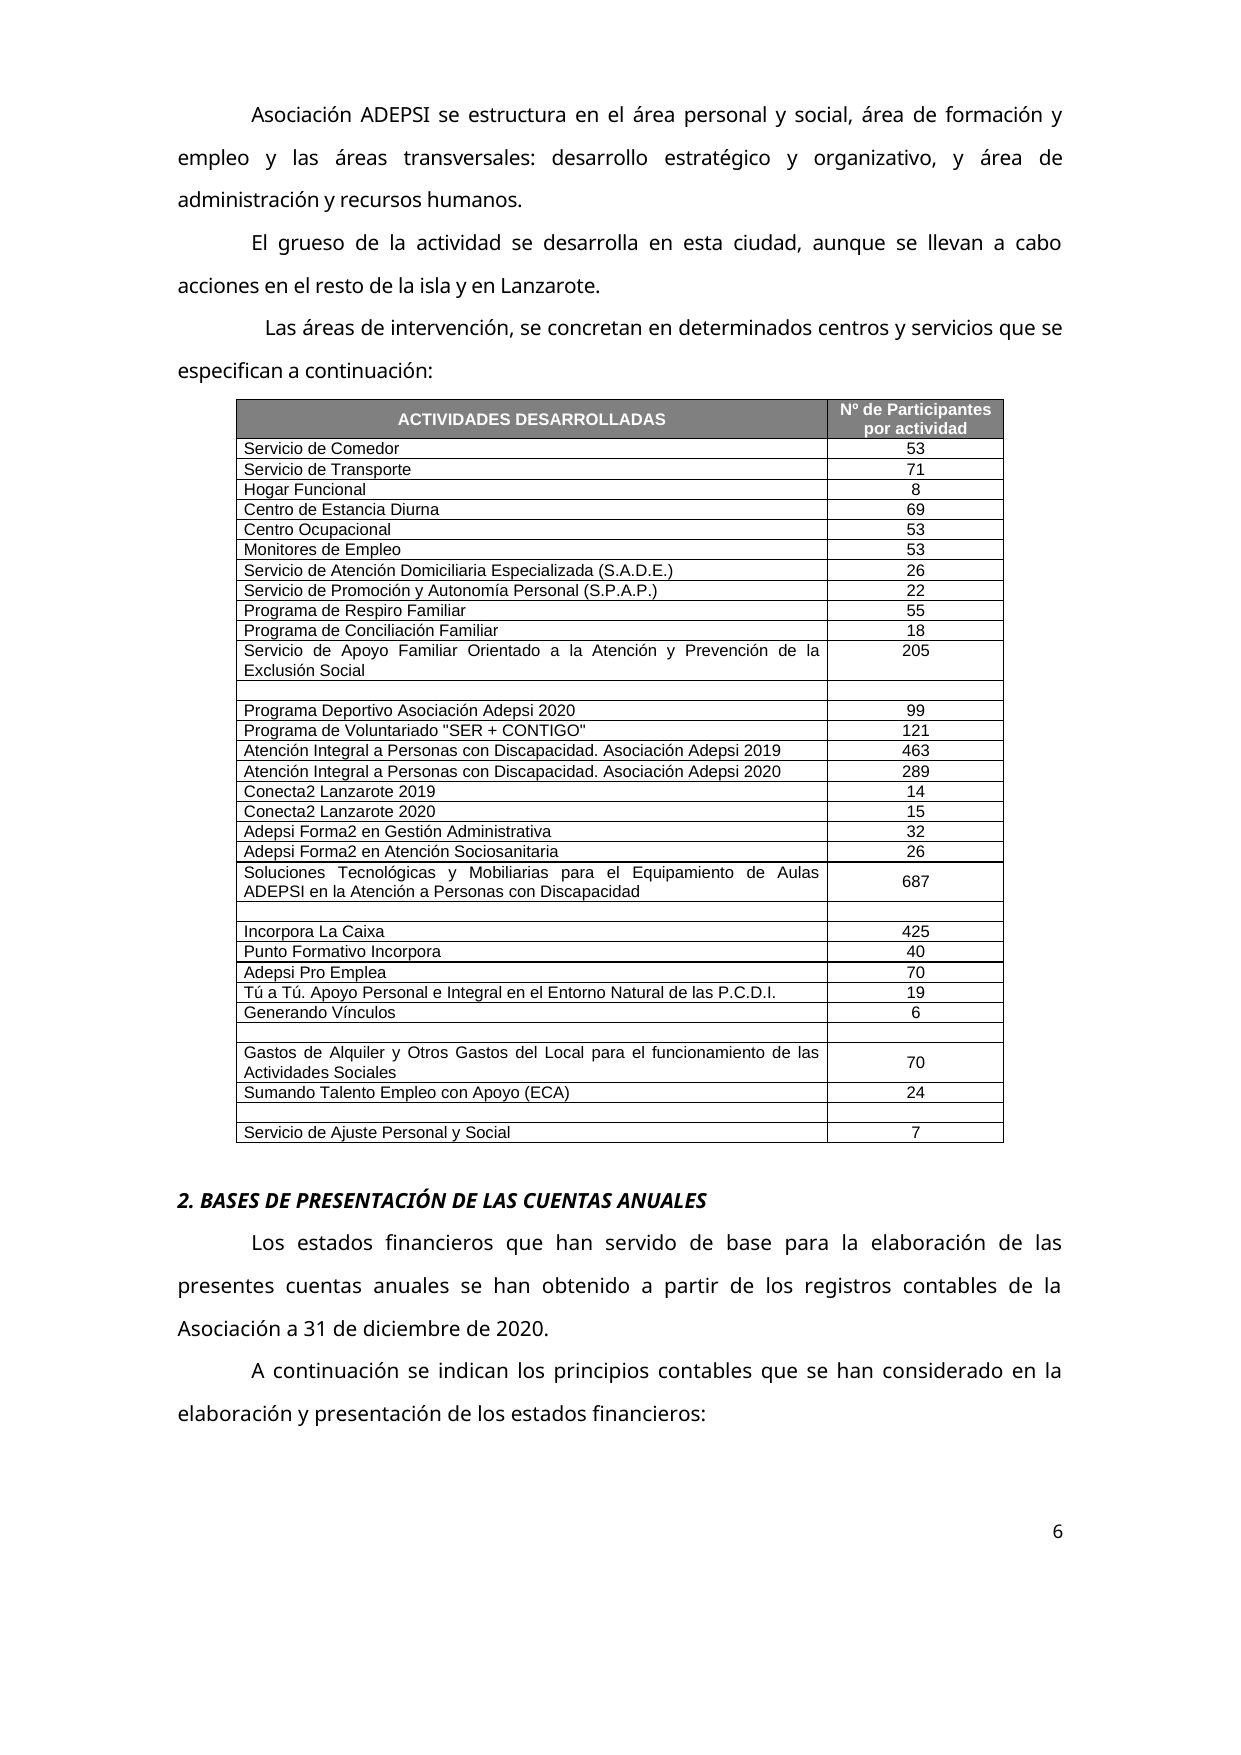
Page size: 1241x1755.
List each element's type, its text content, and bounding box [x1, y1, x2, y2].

table_cell 70 [828, 1043, 1003, 1082]
table_header ACTIVIDADES DESARROLLADAS [237, 400, 827, 438]
table_cell Centro Ocupacional [237, 520, 827, 539]
table_cell Soluciones Tecnológicas y Mobiliarias para el Equipamiento de Aulas ADEPSI en la Atención a Personas con Discapacidad [237, 863, 827, 901]
table_cell Servicio de Comedor [237, 439, 827, 458]
table_cell Centro de Estancia Diurna [237, 500, 827, 519]
table_cell [828, 902, 1003, 921]
table_cell Adepsi Pro Emplea [237, 963, 827, 982]
table_cell Programa de Conciliación Familiar [237, 621, 827, 640]
table_cell 6 [828, 1003, 1003, 1022]
table_cell Conecta2 Lanzarote 2019 [237, 782, 827, 801]
table_cell Atención Integral a Personas con Discapacidad. Asociación Adepsi 2019 [237, 741, 827, 760]
table_cell Adepsi Forma2 en Atención Sociosanitaria [237, 842, 827, 861]
table_cell 71 [828, 459, 1003, 478]
table_cell Programa de Respiro Familiar [237, 601, 827, 620]
table_cell 205 [828, 641, 1003, 679]
table_cell 7 [828, 1123, 1003, 1142]
table_cell Generando Vínculos [237, 1003, 827, 1022]
table_cell Adepsi Forma2 en Gestión Administrativa [237, 822, 827, 841]
table_cell [237, 902, 827, 921]
text El grueso de la actividad se desarrolla en esta ciudad, aunque se llevan a cabo acciones en el resto de la isla y en Lanzarote. [177, 228, 1063, 299]
table_cell [237, 681, 827, 700]
table_cell 26 [828, 842, 1003, 861]
table_cell Servicio de Ajuste Personal y Social [237, 1123, 827, 1142]
table_header Nº de Participantes por actividad [828, 400, 1003, 438]
text Las áreas de intervención, se concretan en determinados centros y servicios que se especifican a continuación: [177, 313, 1063, 384]
table_cell 32 [828, 822, 1003, 841]
table_cell Monitores de Empleo [237, 540, 827, 559]
table_cell 53 [828, 520, 1003, 539]
table_cell 18 [828, 621, 1003, 640]
table_cell 22 [828, 581, 1003, 600]
table_cell 19 [828, 983, 1003, 1002]
text Asociación ADEPSI se estructura en el área personal y social, área de formación y empleo y las áreas transversales: desarrollo estratégico y organizativo, y área de administración y recursos humanos. [177, 100, 1063, 214]
table_cell 15 [828, 802, 1003, 821]
table_cell Atención Integral a Personas con Discapacidad. Asociación Adepsi 2020 [237, 761, 827, 781]
table_cell Servicio de Apoyo Familiar Orientado a la Atención y Prevención de la Exclusión Social [237, 641, 827, 679]
table_cell Programa de Voluntariado "SER + CONTIGO" [237, 721, 827, 740]
table_cell Servicio de Promoción y Autonomía Personal (S.P.A.P.) [237, 581, 827, 600]
table_cell 687 [828, 863, 1003, 901]
text A continuación se indican los principios contables que se han considerado en la elaboración y presentación de los estados financieros: [177, 1356, 1063, 1427]
table_cell Gastos de Alquiler y Otros Gastos del Local para el funcionamiento de las Actividades Sociales [237, 1043, 827, 1082]
table_cell 53 [828, 540, 1003, 559]
table_cell Programa Deportivo Asociación Adepsi 2020 [237, 701, 827, 720]
table_cell 70 [828, 963, 1003, 982]
table_cell 14 [828, 782, 1003, 801]
table_cell 8 [828, 480, 1003, 499]
table_cell [828, 1023, 1003, 1042]
text 2. BASES DE PRESENTACIÓN DE LAS CUENTAS ANUALES [177, 1186, 1063, 1214]
table_cell 53 [828, 439, 1003, 458]
table_cell 40 [828, 942, 1003, 961]
table_cell 69 [828, 500, 1003, 519]
table_cell [237, 1023, 827, 1042]
table_cell 99 [828, 701, 1003, 720]
table_cell Sumando Talento Empleo con Apoyo (ECA) [237, 1083, 827, 1102]
table_cell [237, 1103, 827, 1122]
table_cell [828, 681, 1003, 700]
table_cell 26 [828, 560, 1003, 579]
table_cell Hogar Funcional [237, 480, 827, 499]
table_cell Conecta2 Lanzarote 2020 [237, 802, 827, 821]
table_cell Servicio de Atención Domiciliaria Especializada (S.A.D.E.) [237, 560, 827, 579]
table_cell 55 [828, 601, 1003, 620]
table_cell 463 [828, 741, 1003, 760]
table_cell 121 [828, 721, 1003, 740]
table_cell Servicio de Transporte [237, 459, 827, 478]
table_cell [828, 1103, 1003, 1122]
table_cell 289 [828, 761, 1003, 781]
table_cell 24 [828, 1083, 1003, 1102]
table_cell 425 [828, 922, 1003, 941]
table_cell Tú a Tú. Apoyo Personal e Integral en el Entorno Natural de las P.C.D.I. [237, 983, 827, 1002]
table_cell Incorpora La Caixa [237, 922, 827, 941]
text Los estados financieros que han servido de base para la elaboración de las presentes cuentas anuales se han obtenido a partir de los registros contables de la Asociación a 31 de diciembre de 2020. [177, 1228, 1063, 1342]
table_cell Punto Formativo Incorpora [237, 942, 827, 961]
